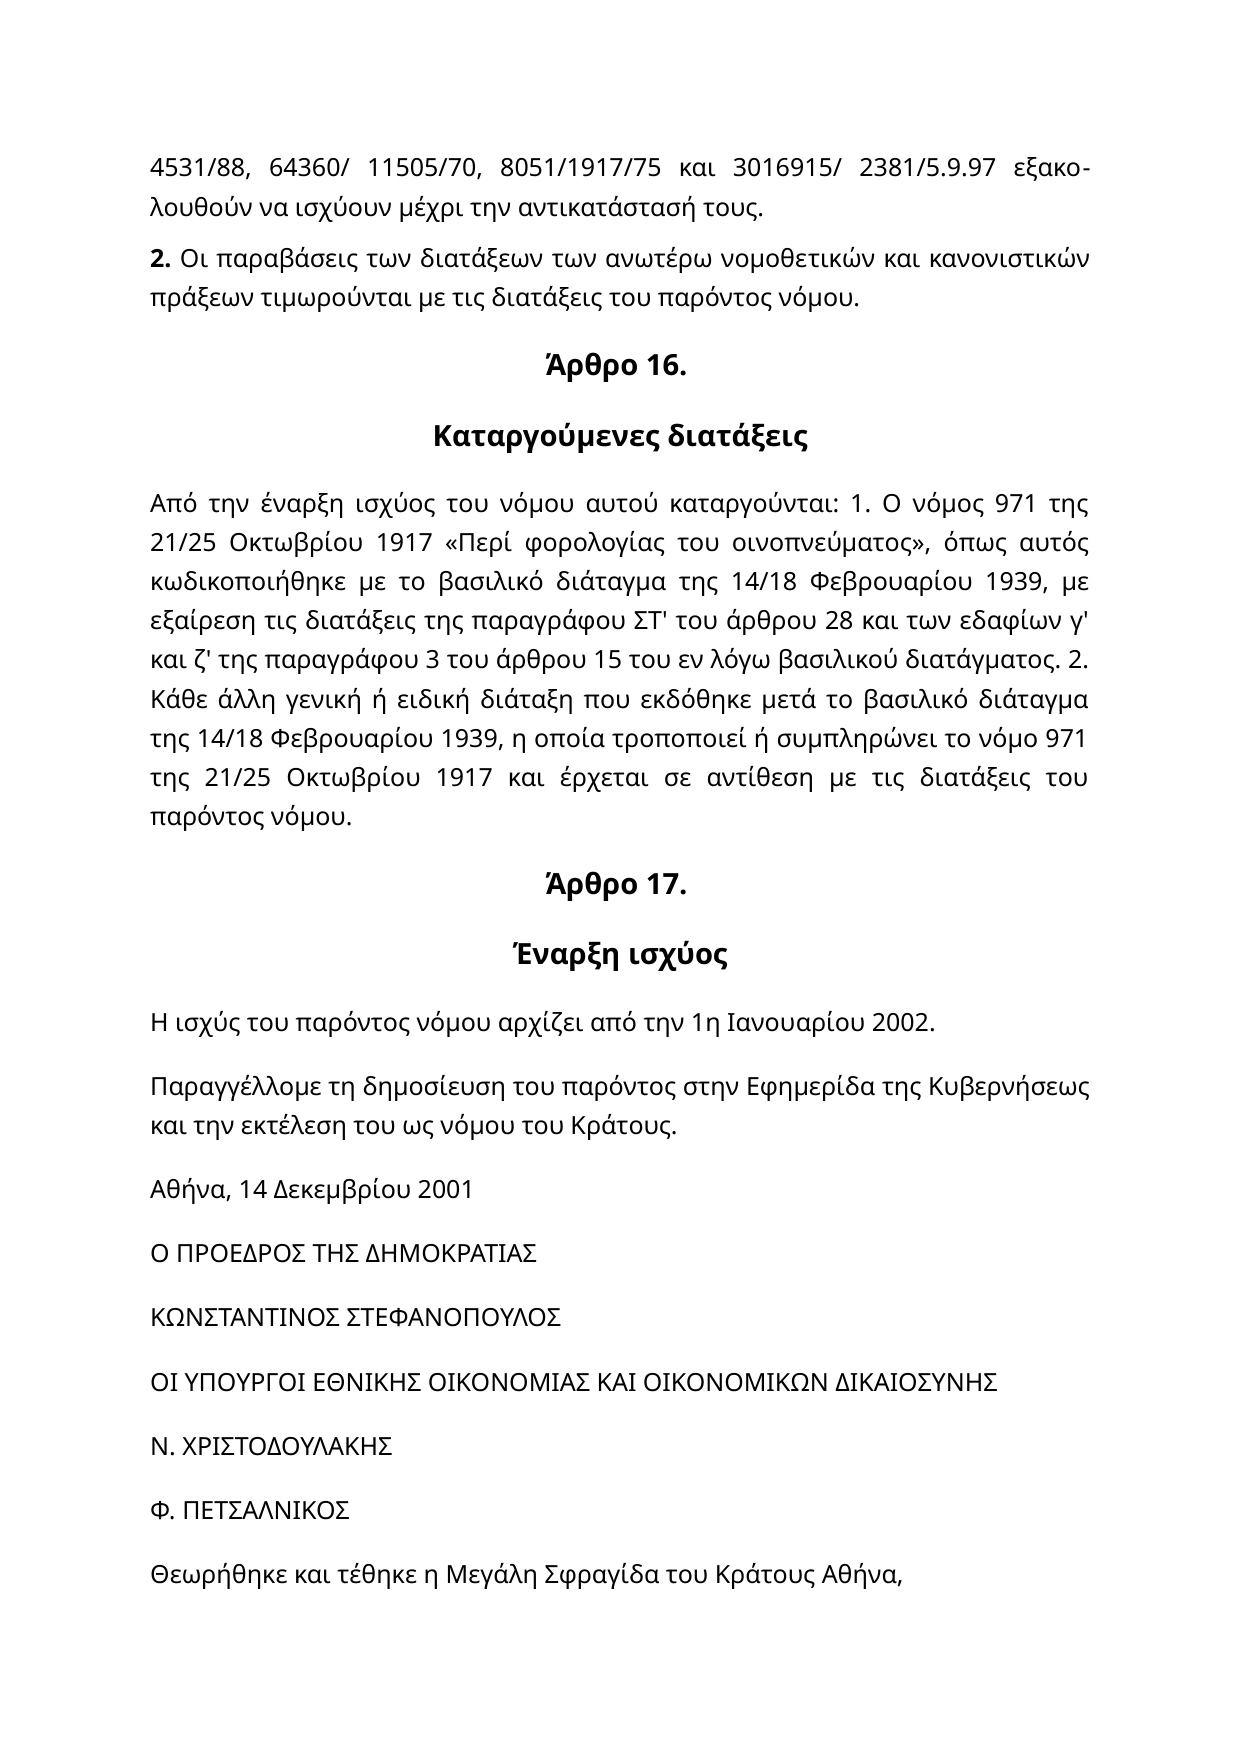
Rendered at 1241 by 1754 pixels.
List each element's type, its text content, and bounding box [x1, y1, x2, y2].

text Από την έναρξη ισχύος του νόμου αυτού καταργούνται: 1. Ο νόμος 971 της 21/25 Οκτωβρίου 1917 «Περί φορολογίας του οινοπνεύματος», όπως αυτός κωδικοποιήθηκε με το βασιλικό διάταγμα της 14/18 Φεβρουαρίου 1939, με εξαίρεση τις διατάξεις της παραγράφου ΣΤ' του άρθρου 28 και των εδαφίων γ' και ζ' της παραγράφου 3 του άρθρου 15 του εν λόγω βασιλικού διατάγματος. 2. Κάθε άλλη γενική ή ειδική διάταξη που εκδόθηκε μετά το βασιλικό διάταγμα της 14/18 Φεβρουαρίου 1939, η οποία τροποποιεί ή συμπληρώνει το νόμο 971 της 21/25 Οκτωβρίου 1917 και έρχεται σε αντίθεση με τις διατάξεις του παρόντος νόμου. [150, 485, 1090, 833]
subtitle Καταργούμενες διατάξεις [150, 415, 1090, 454]
text Φ. ΠΕΤΣΑΛΝΙΚΟΣ [150, 1492, 1090, 1527]
text Η ισχύς του παρόντος νόμου αρχίζει από την 1η Ιανου­αρίου 2002. [150, 1004, 1090, 1038]
text ΟΙ ΥΠΟΥΡΓΟΙ ΕΘΝΙΚΗΣ ΟΙΚΟΝΟΜΙΑΣ ΚΑΙ ΟΙΚΟΝΟΜΙΚΩΝ ΔΙΚΑΙΟΣΥΝΗΣ [150, 1364, 1090, 1398]
subtitle Έναρξη ισχύος [150, 933, 1090, 973]
text Ν. ΧΡΙΣΤΟΔΟΥΛΑΚΗΣ [150, 1428, 1090, 1462]
text 2. Οι παραβάσεις των διατάξεων των ανωτέρω νομοθε­τικών και κανονιστικών πράξεων τιμωρούνται με τις διατάξεις του παρόντος νόμου. [150, 241, 1090, 314]
text Θεωρήθηκε και τέθηκε η Μεγάλη Σφραγίδα του Κράτους Αθήνα, [150, 1557, 1090, 1591]
text 4531/88, 64360/ 11505/70, 8051/1917/75 και 3016915/ 2381/5.9.97 εξακο­λουθούν να ισχύουν μέχρι την αντικατάστασή τους. [150, 150, 1090, 223]
text ΚΩΝΣΤΑΝΤΙΝΟΣ ΣΤΕΦΑΝΟΠΟΥΛΟΣ [150, 1300, 1090, 1334]
subtitle Άρθρο 16. [150, 344, 1090, 384]
text Αθήνα, 14 Δεκεμβρίου 2001 [150, 1172, 1090, 1206]
text Ο ΠΡΟΕΔΡΟΣ ΤΗΣ ΔΗΜΟΚΡΑΤΙΑΣ [150, 1236, 1090, 1270]
subtitle Άρθρο 17. [150, 863, 1090, 903]
text Παραγγέλλομε τη δημοσίευση του παρόντος στην Εφημερίδα της Κυβερνήσεως και την εκτέλεση του ως νόμου του Κράτους. [150, 1068, 1090, 1142]
